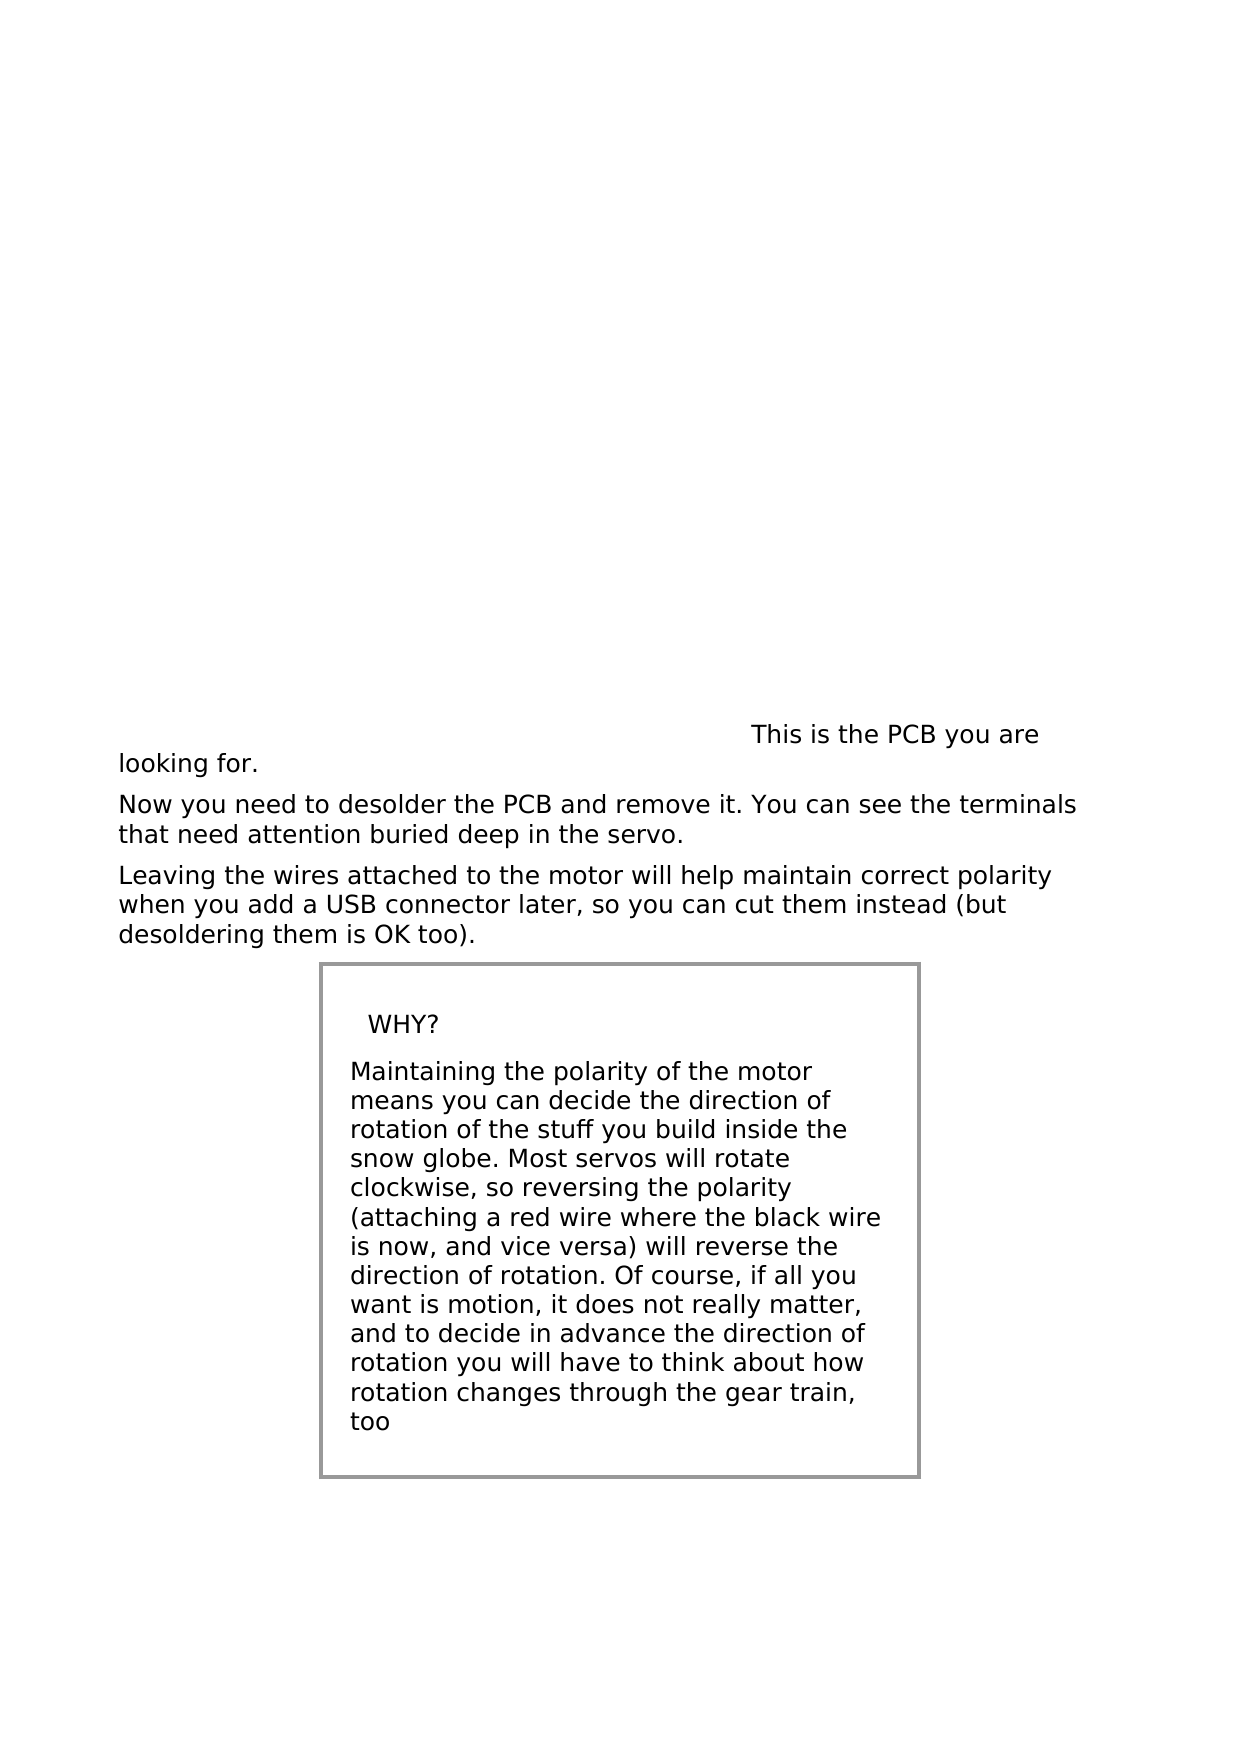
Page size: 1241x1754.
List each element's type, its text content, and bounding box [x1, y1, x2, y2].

text [323, 966, 917, 1475]
text Leaving the wires attached to the motor will help maintain correct polarity when you add a USB connector later, so you can cut them instead (but desoldering them is OK too). [118, 862, 1122, 949]
text Now you need to desolder the PCB and remove it. You can see the terminals that need attention buried deep in the servo. [118, 791, 1122, 849]
text This is the PCB you are looking for. [118, 118, 1122, 778]
table_header WHY? Maintaining the polarity of the motor means you can decide the direction of rotation of the stuff you build inside the snow globe. Most servos will rotate clockwise, so reversing the polarity (attaching a red wire where the black wire is now, and vice versa) will reverse the direction of rotation. Of course, if all you want is motion, it does not really matter, and to decide in advance the direction of rotation you will have to think about how rotation changes through the gear train, too [332, 975, 908, 1466]
